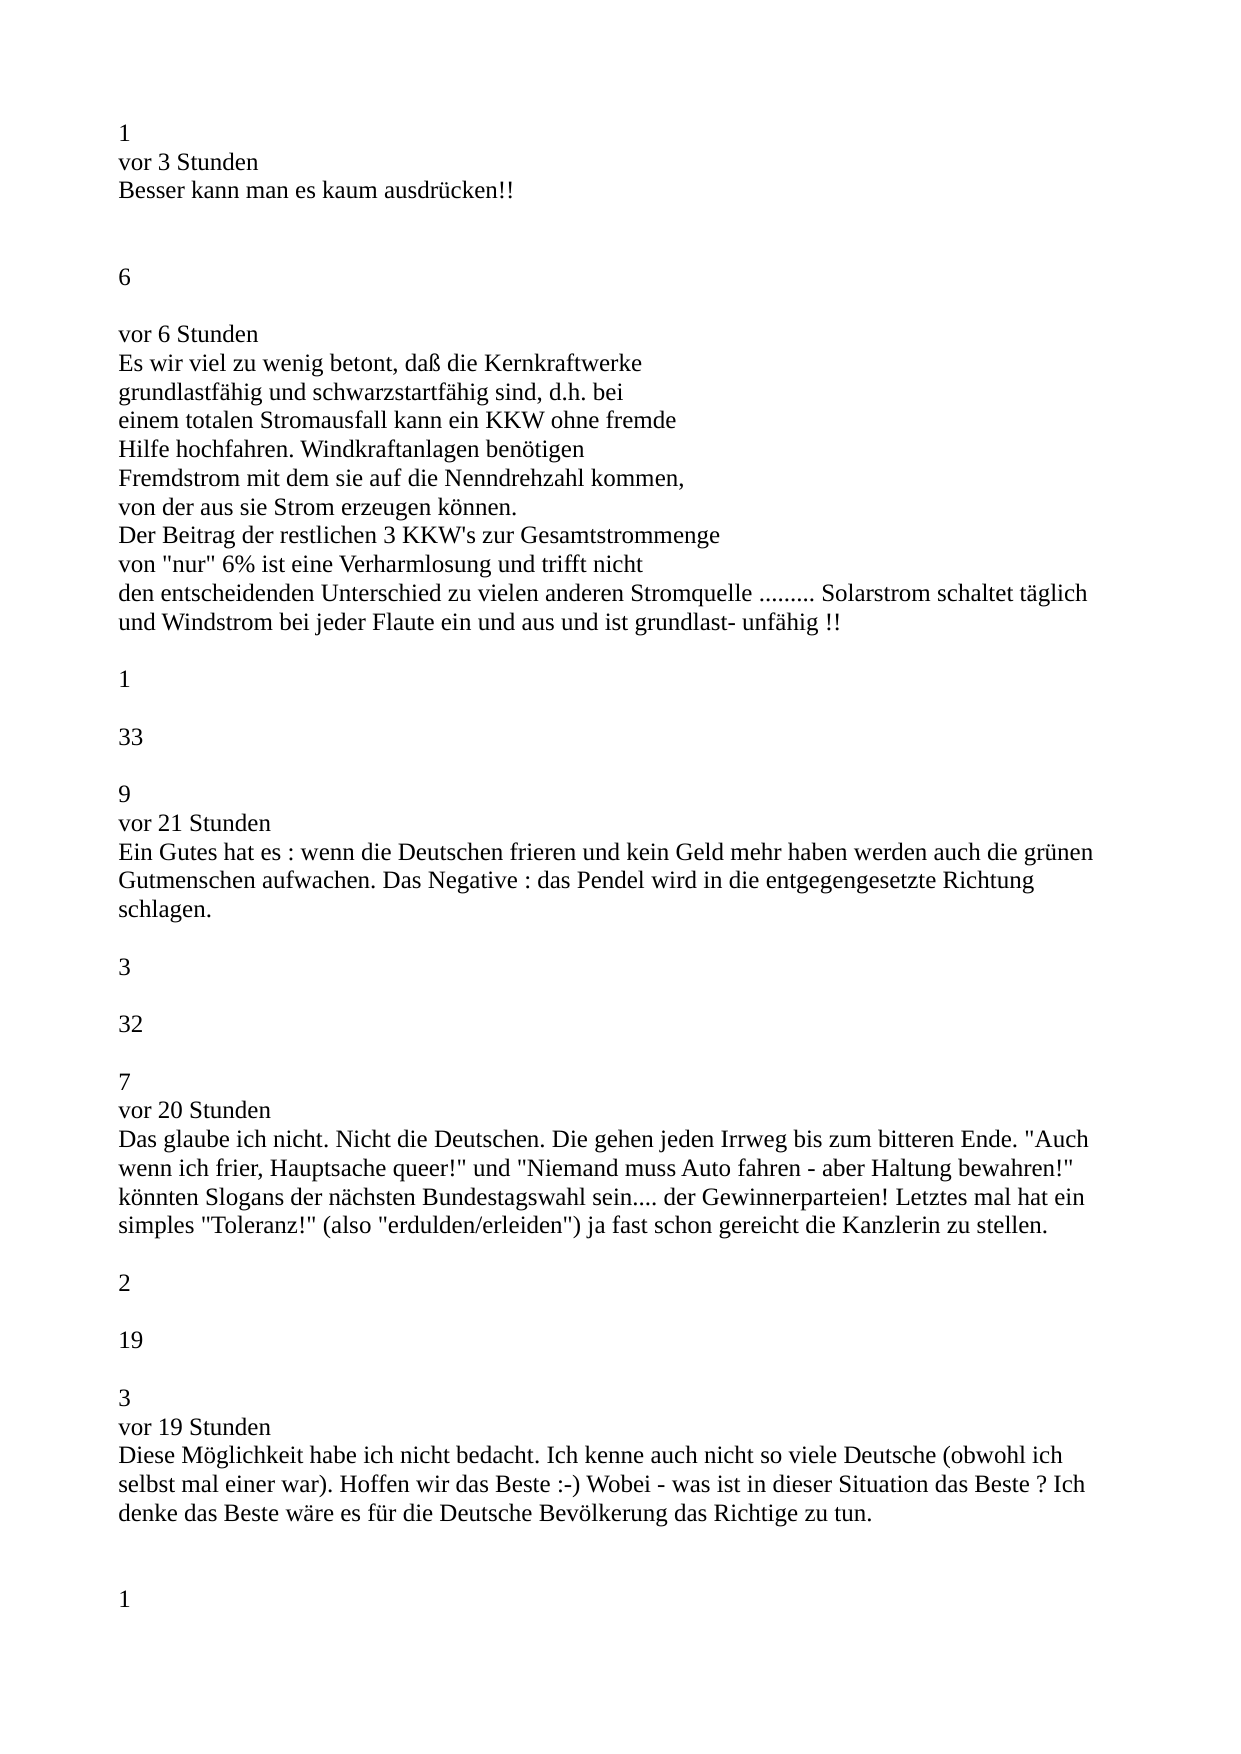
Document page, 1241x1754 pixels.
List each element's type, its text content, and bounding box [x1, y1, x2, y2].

text vor 21 Stunden [118, 808, 1122, 837]
text einem totalen Stromausfall kann ein KKW ohne fremde [118, 406, 1122, 434]
text vor 19 Stunden [118, 1412, 1122, 1441]
text 32 [118, 1009, 1122, 1038]
text grundlastfähig und schwarzstartfähig sind, d.h. bei [118, 377, 1122, 406]
text Der Beitrag der restlichen 3 KKW's zur Gesamtstrommenge [118, 521, 1122, 549]
text 1 [118, 664, 1122, 693]
text 6 [118, 262, 1122, 291]
text Fremdstrom mit dem sie auf die Nenndrehzahl kommen, [118, 463, 1122, 492]
text Das glaube ich nicht. Nicht die Deutschen. Die gehen jeden Irrweg bis zum bitteren Ende. "Auch wenn ich frier, Hauptsache queer!" und "Niemand muss Auto fahren - aber Haltung bewahren!" könnten Slogans der nächsten Bundestagswahl sein.... der Gewinnerparteien! Letztes mal hat ein simples "Toleranz!" (also "erdulden/erleiden") ja fast schon gereicht die Kanzlerin zu stellen. [118, 1124, 1122, 1239]
text Hilfe hochfahren. Windkraftanlagen benötigen [118, 434, 1122, 463]
text Es wir viel zu wenig betont, daß die Kernkraftwerke [118, 348, 1122, 377]
text 1 [118, 1584, 1122, 1613]
text vor 3 Stunden [118, 147, 1122, 176]
text vor 6 Stunden [118, 319, 1122, 348]
text 33 [118, 722, 1122, 751]
text 19 [118, 1326, 1122, 1354]
text von "nur" 6% ist eine Verharmlosung und trifft nicht [118, 549, 1122, 578]
text 3 [118, 1383, 1122, 1412]
text 3 [118, 952, 1122, 981]
text von der aus sie Strom erzeugen können. [118, 492, 1122, 521]
text Ein Gutes hat es : wenn die Deutschen frieren und kein Geld mehr haben werden auch die grünen Gutmenschen aufwachen. Das Negative : das Pendel wird in die entgegengesetzte Richtung schlagen. [118, 837, 1122, 923]
text 9 [118, 779, 1122, 808]
text Diese Möglichkeit habe ich nicht bedacht. Ich kenne auch nicht so viele Deutsche (obwohl ich selbst mal einer war). Hoffen wir das Beste :-) Wobei - was ist in dieser Situation das Beste ? Ich denke das Beste wäre es für die Deutsche Bevölkerung das Richtige zu tun. [118, 1441, 1122, 1527]
text Besser kann man es kaum ausdrücken!! [118, 176, 1122, 204]
text 2 [118, 1268, 1122, 1297]
text 1 [118, 118, 1122, 147]
text den entscheidenden Unterschied zu vielen anderen Stromquelle ......... Solarstrom schaltet täglich und Windstrom bei jeder Flaute ein und aus und ist grundlast- unfähig !! [118, 578, 1122, 636]
text vor 20 Stunden [118, 1096, 1122, 1124]
text 7 [118, 1067, 1122, 1096]
